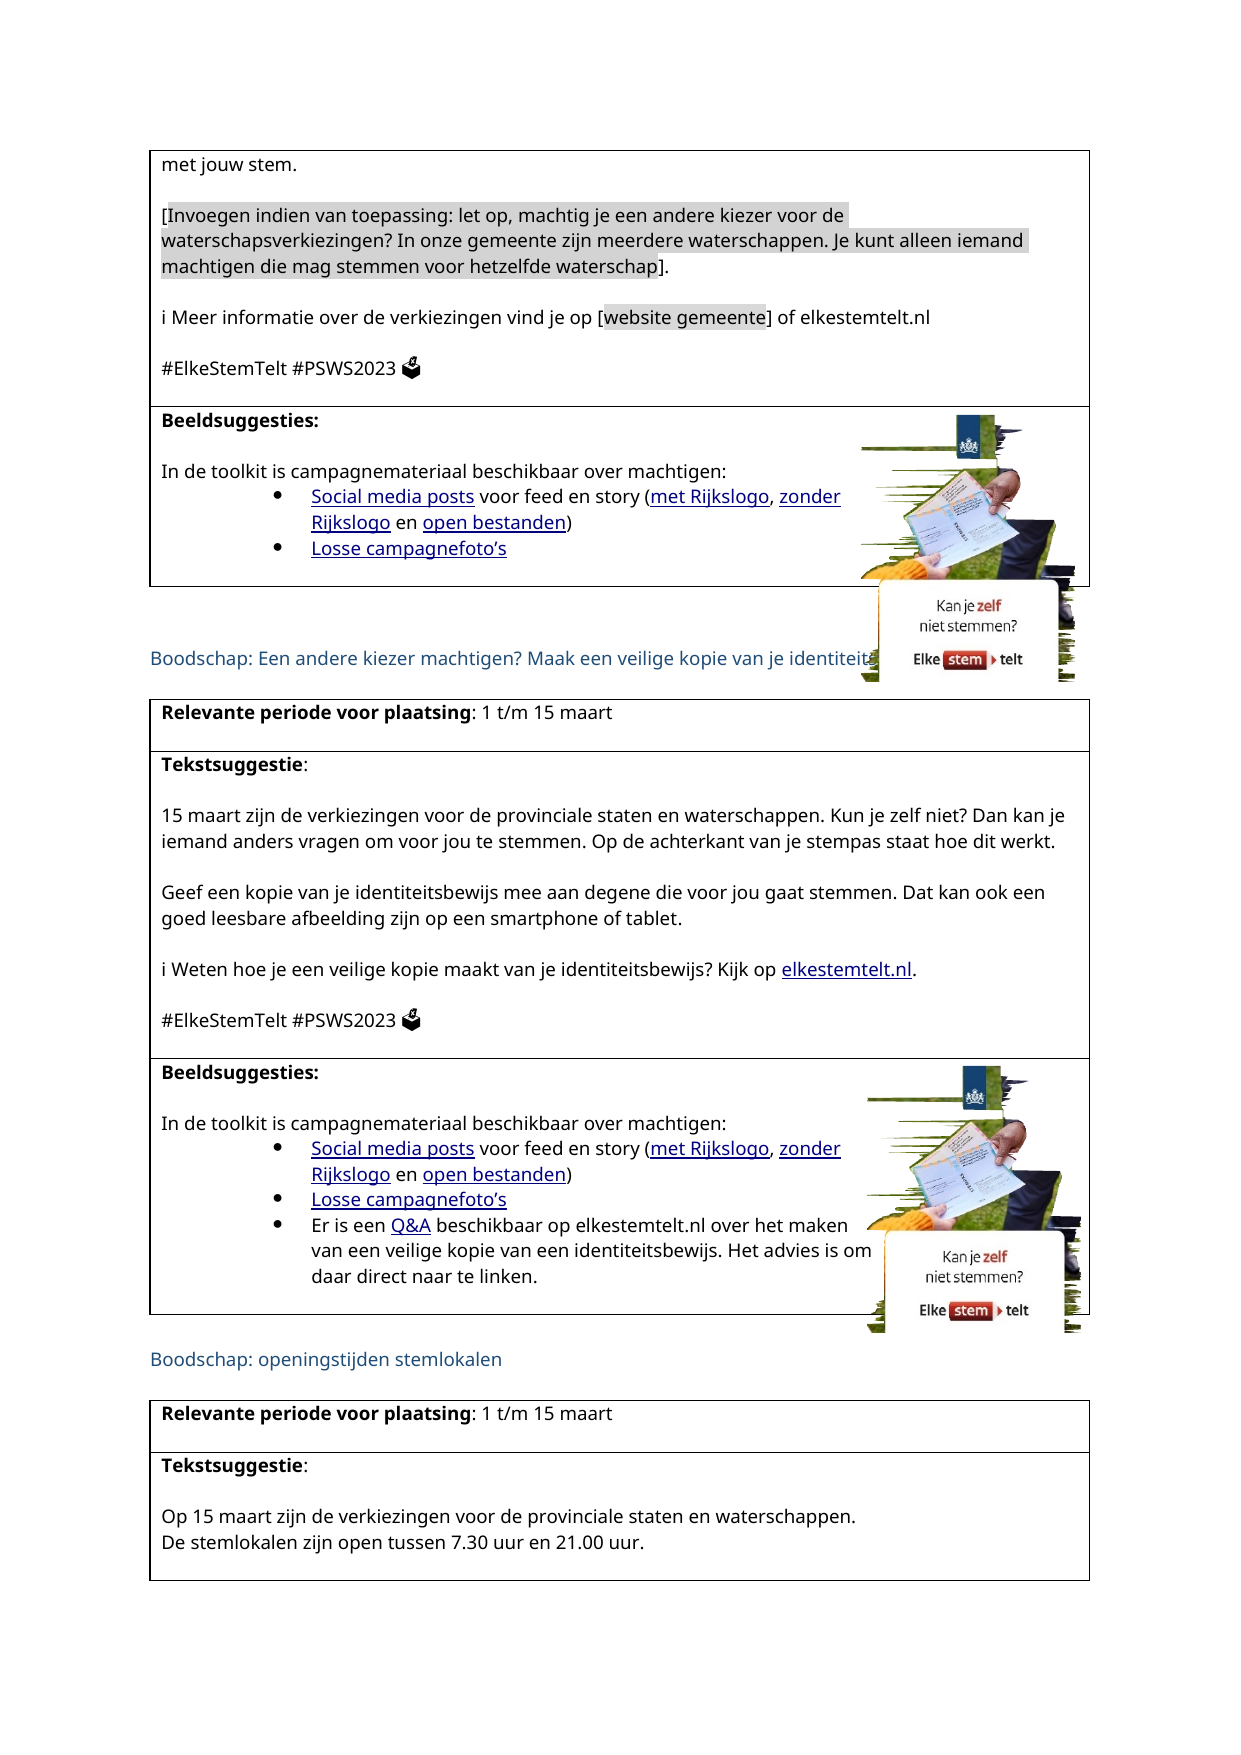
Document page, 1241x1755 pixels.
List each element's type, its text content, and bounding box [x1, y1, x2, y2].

subtitle Boodschap: Een andere kiezer machtigen? Maak een veilige kopie van je identiteitsbewijs [150, 591, 878, 671]
table_cell Beeldsuggesties: In de toolkit is campagnemateriaal beschikbaar over machtigen: Social media posts voor feed en story (met Rijkslogo, zonder Rijkslogo en open bestanden) Losse campagnefoto’s [151, 407, 1089, 586]
table_cell met jouw stem. [Invoegen indien van toepassing: let op, machtig je een andere kiezer voor de waterschapsverkiezingen? In onze gemeente zijn meerdere waterschappen. Je kunt alleen iemand machtigen die mag stemmen voor hetzelfde waterschap]. ℹ️ Meer informatie over de verkiezingen vind je op [website gemeente] of elkestemtelt.nl #ElkeStemTelt #PSWS2023 🗳️ [151, 151, 1089, 406]
table_cell Beeldsuggesties: In de toolkit is campagnemateriaal beschikbaar over machtigen: Social media posts voor feed en story (met Rijkslogo, zonder Rijkslogo en open bestanden) Losse campagnefoto’s Er is een Q&A beschikbaar op elkestemtelt.nl over het maken van een veilige kopie van een identiteitsbewijs. Het advies is om daar direct naar te linken. [151, 1059, 1089, 1314]
table_header Relevante periode voor plaatsing: 1 t/m 15 maart [151, 700, 1089, 751]
table_header Relevante periode voor plaatsing: 1 t/m 15 maart [151, 1401, 1089, 1452]
subtitle Boodschap: openingstijden stemlokalen [150, 1319, 1090, 1372]
table_cell Tekstsuggestie: Op 15 maart zijn de verkiezingen voor de provinciale staten en waterschappen. De stemlokalen zijn open tussen 7.30 uur en 21.00 uur. [151, 1453, 1089, 1580]
subtitle Boodschap: Een andere kiezer machtigen? Maak een veilige kopie van je identiteitsbewijs [1058, 591, 1090, 671]
table_cell Tekstsuggestie: 15 maart zijn de verkiezingen voor de provinciale staten en waterschappen. Kun je zelf niet? Dan kan je iemand anders vragen om voor jou te stemmen. Op de achterkant van je stempas staat hoe dit werkt. Geef een kopie van je identiteitsbewijs mee aan degene die voor jou gaat stemmen. Dat kan ook een goed leesbare afbeelding zijn op een smartphone of tablet. ℹ️ Weten hoe je een veilige kopie maakt van je identiteitsbewijs? Kijk op elkestemtelt.nl. #ElkeStemTelt #PSWS2023 🗳️ [151, 752, 1089, 1058]
